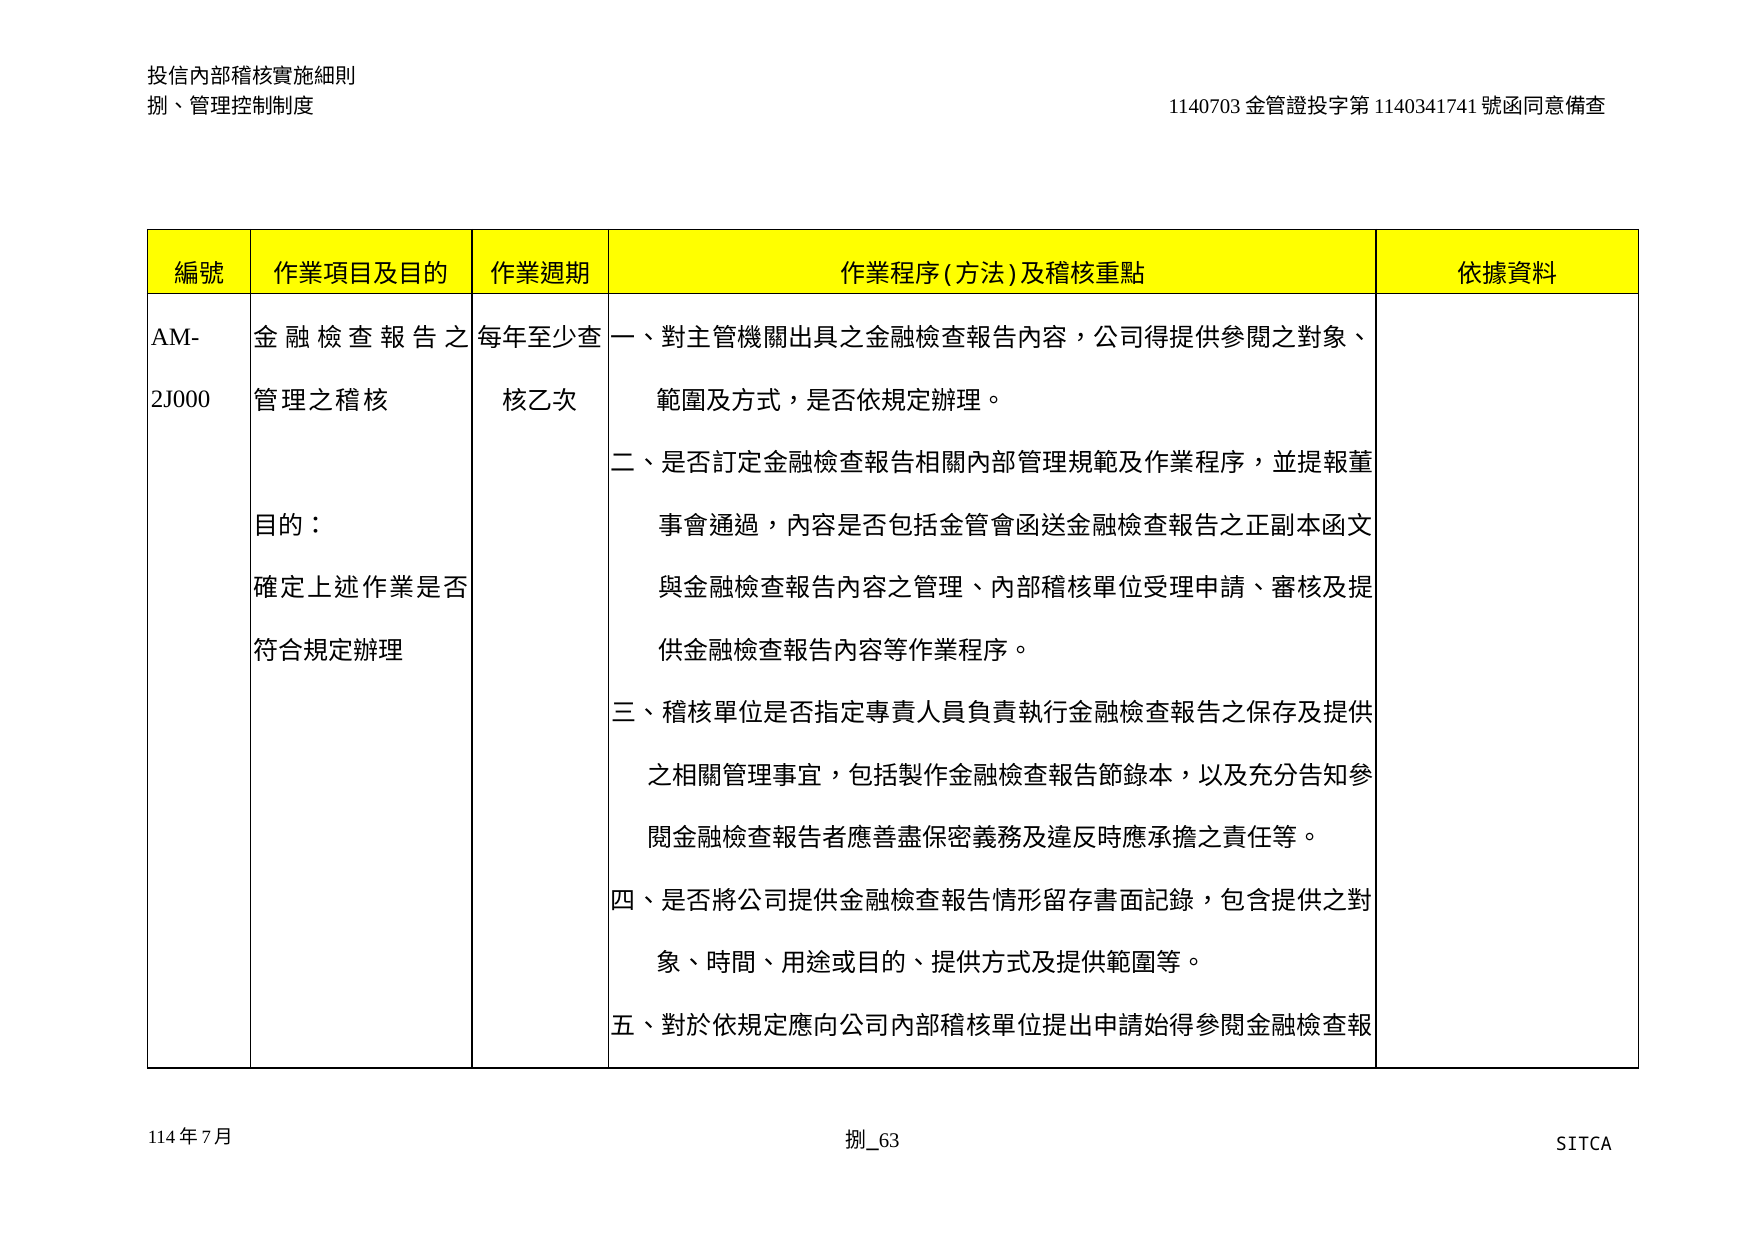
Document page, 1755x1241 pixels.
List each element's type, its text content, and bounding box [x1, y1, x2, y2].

table_cell 金融檢查報告之管理之稽核 目的： 確定上述作業是否符合規定辦理 [251, 294, 471, 1067]
table_header 作業程序(方法)及稽核重點 [609, 230, 1375, 293]
table_cell [1377, 294, 1638, 1067]
table_cell 一、對主管機關出具之金融檢查報告內容，公司得提供參閱之對象、範圍及方式，是否依規定辦理。 二、是否訂定金融檢查報告相關內部管理規範及作業程序，並提報董事會通過，內容是否包括金管會函送金融檢查報告之正副本函文與金融檢查報告內容之管理、內部稽核單位受理申請、審核及提供金融檢查報告內容等作業程序。 三、稽核單位是否指定專責人員負責執行金融檢查報告之保存及提供之相關管理事宜，包括製作金融檢查報告節錄本，以及充分告知參閱金融檢查報告者應善盡保密義務及違反時應承擔之責任等。 四、是否將公司提供金融檢查報告情形留存書面記錄，包含提供之對象、時間、用途或目的、提供方式及提供範圍等。 五、對於依規定應向公司內部稽核單位提出申請始得參閱金融檢查報 [609, 294, 1375, 1067]
table_header 作業週期 [473, 230, 608, 293]
table_header 依據資料 [1377, 230, 1638, 293]
table_header 作業項目及目的 [251, 230, 471, 293]
table_cell AM-2J000 [148, 294, 250, 1067]
table_header 編號 [148, 230, 250, 293]
table_cell 每年至少查核乙次 [473, 294, 608, 1067]
